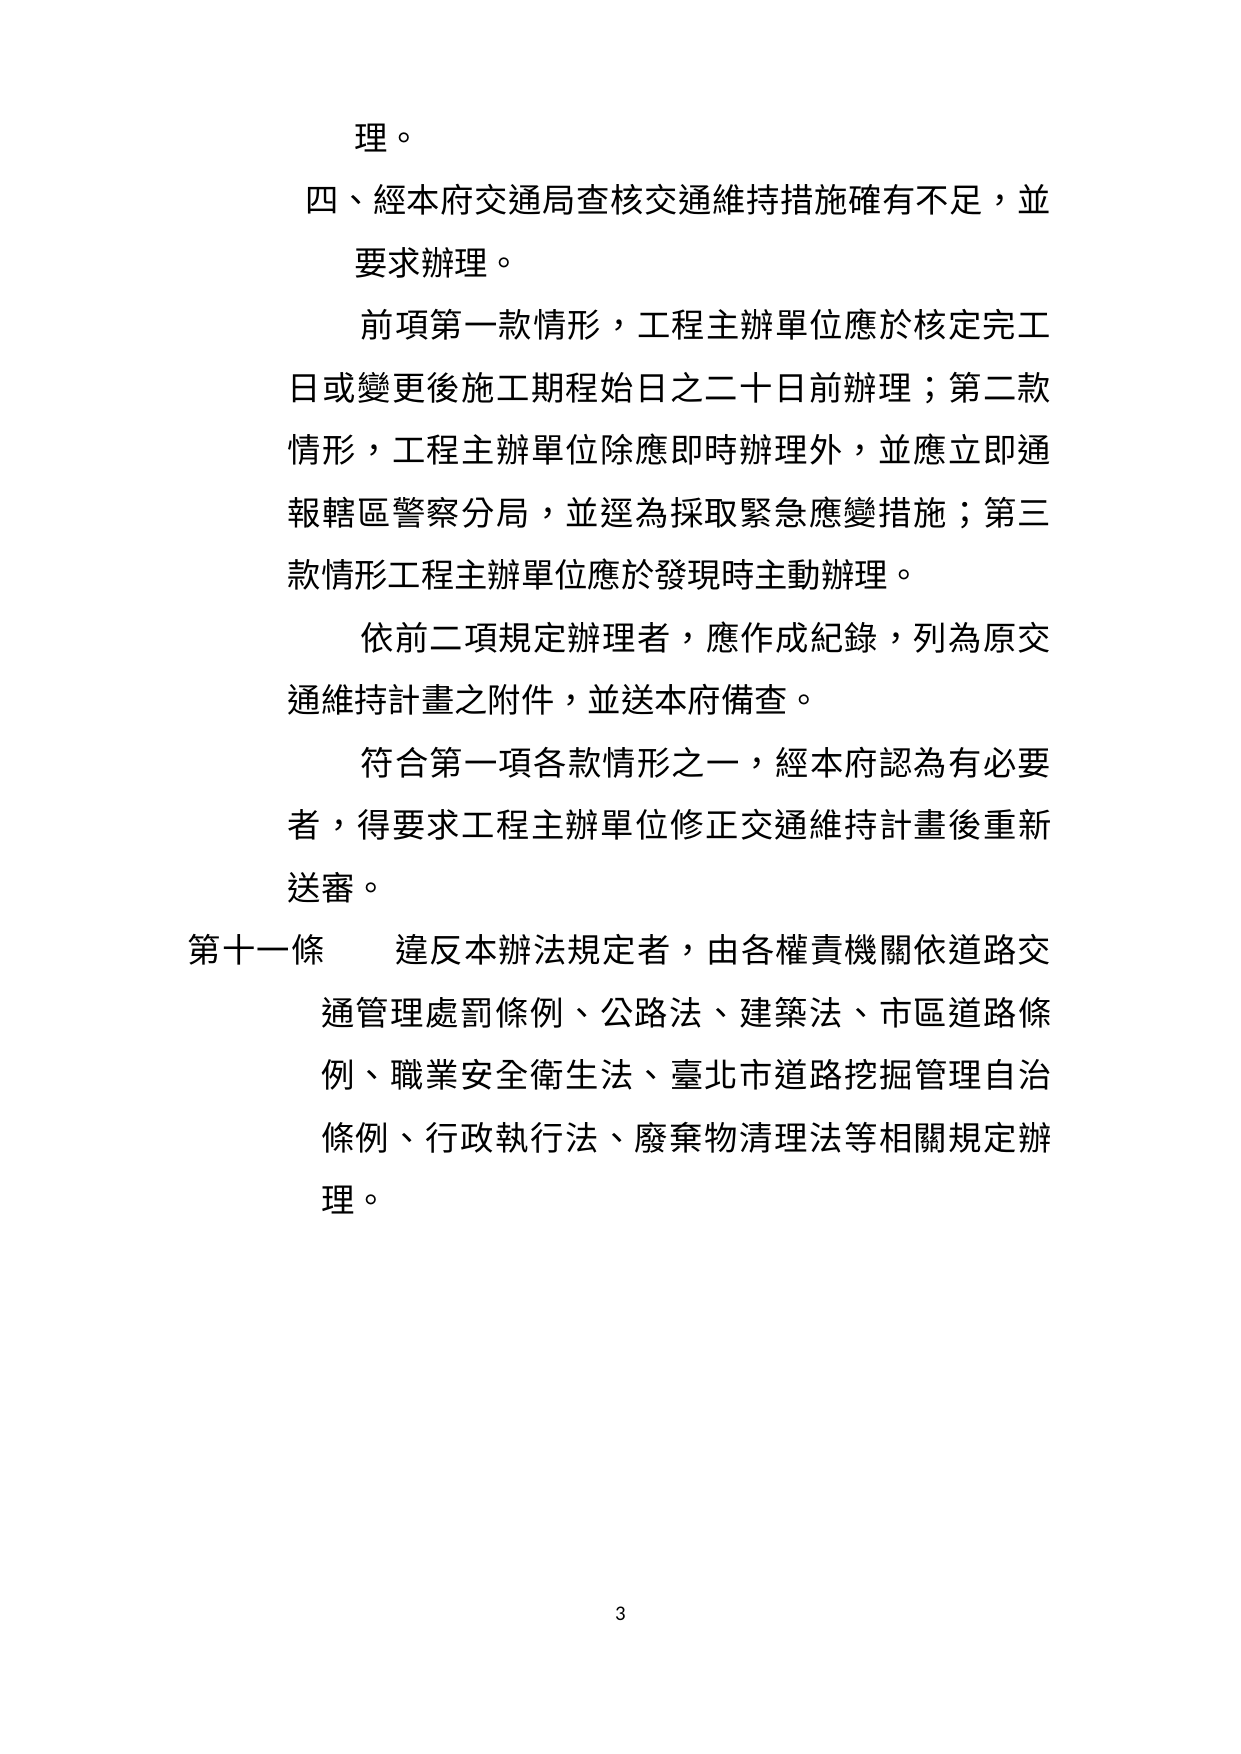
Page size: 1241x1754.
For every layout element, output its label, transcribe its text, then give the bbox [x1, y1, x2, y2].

text 理。 [187, 94, 1053, 157]
text 符合第一項各款情形之一，經本府認為有必要者，得要求工程主辦單位修正交通維持計畫後重新送審。 [187, 719, 1053, 907]
text 前項第一款情形，工程主辦單位應於核定完工日或變更後施工期程始日之二十日前辦理；第二款情形，工程主辦單位除應即時辦理外，並應立即通報轄區警察分局，並逕為採取緊急應變措施；第三款情形工程主辦單位應於發現時主動辦理。 [187, 282, 1053, 594]
text 第十一條 違反本辦法規定者，由各權責機關依道路交通管理處罰條例、公路法、建築法、市區道路條例、職業安全衛生法、臺北市道路挖掘管理自治條例、行政執行法、廢棄物清理法等相關規定辦理。 [187, 907, 1053, 1219]
text 依前二項規定辦理者，應作成紀錄，列為原交通維持計畫之附件，並送本府備查。 [187, 594, 1053, 719]
text 四、經本府交通局查核交通維持措施確有不足，並要求辦理。 [187, 157, 1053, 282]
